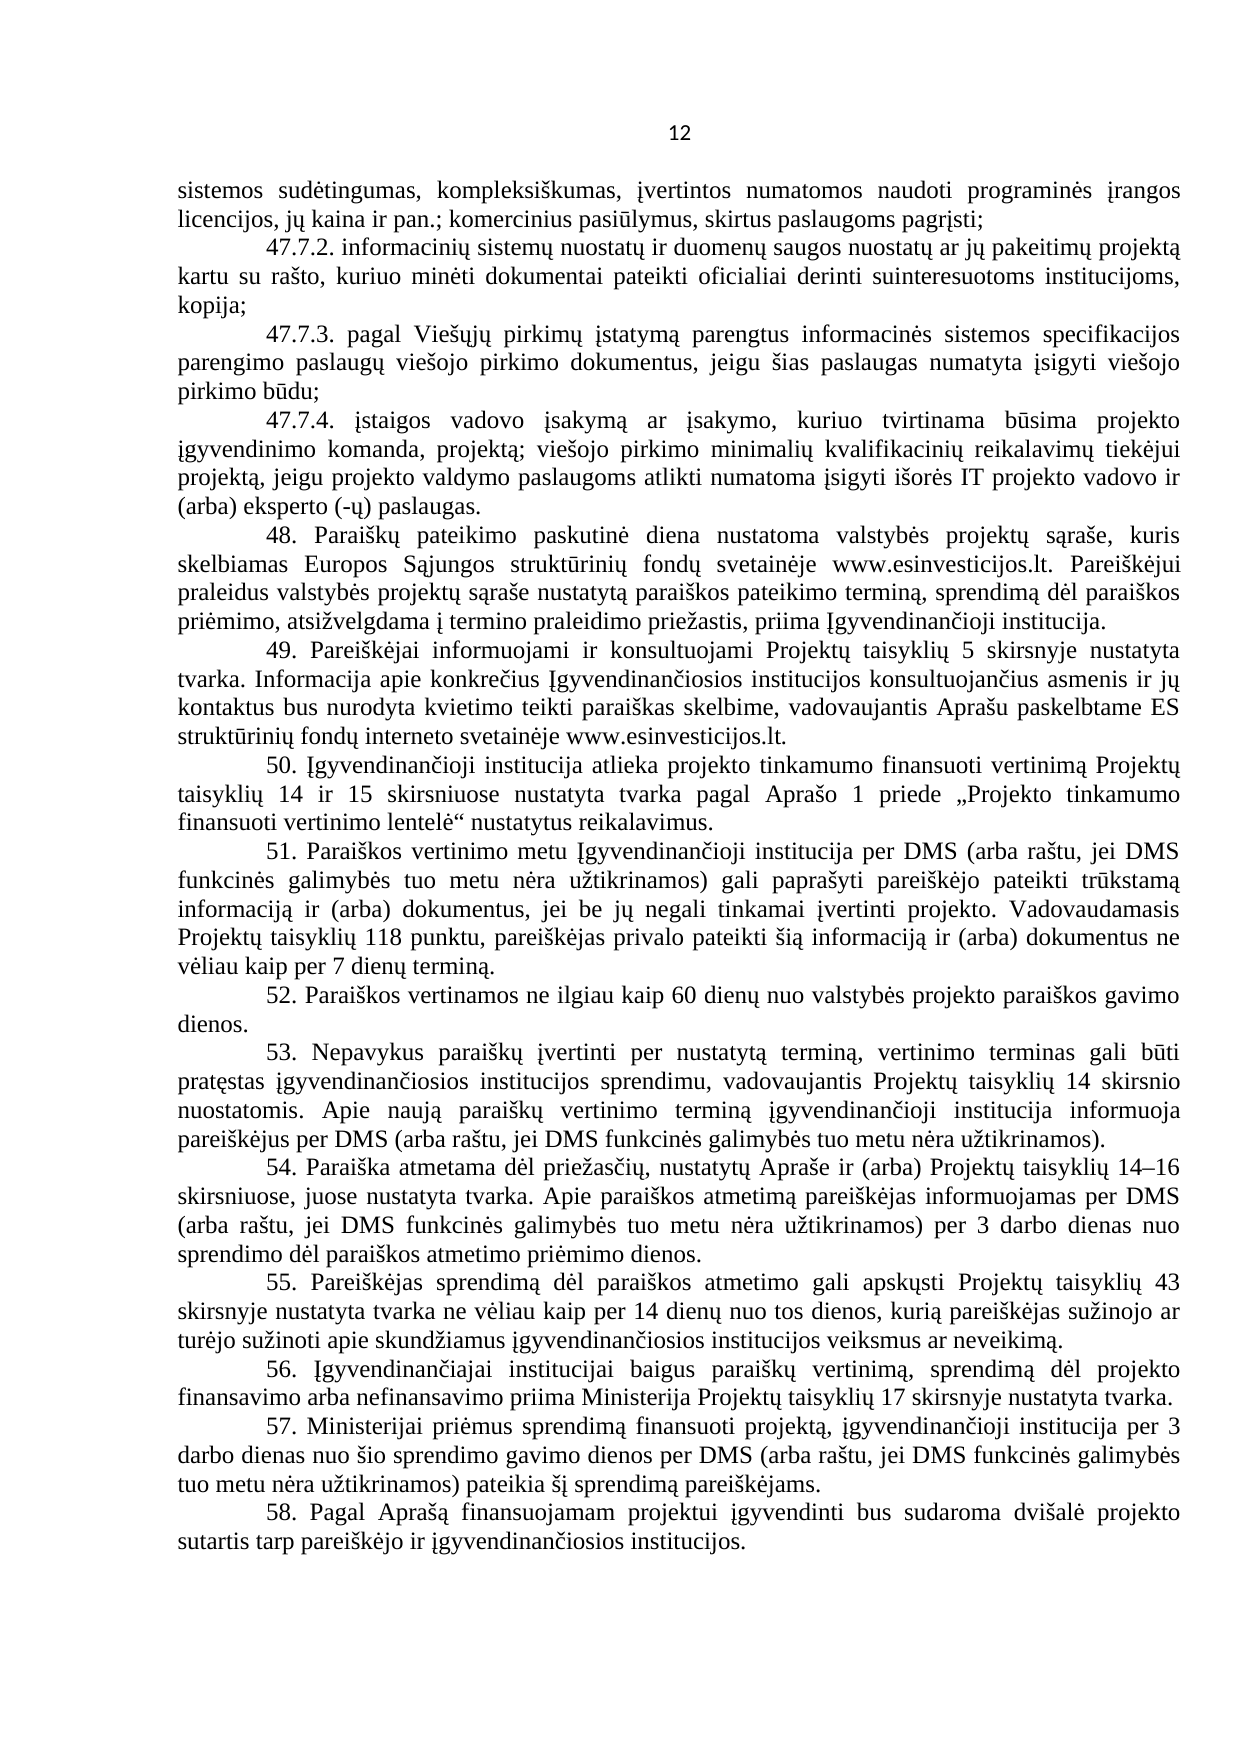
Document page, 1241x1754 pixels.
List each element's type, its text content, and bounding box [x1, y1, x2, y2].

text 47.7.3. pagal Viešųjų pirkimų įstatymą parengtus informacinės sistemos specifikacijos parengimo paslaugų viešojo pirkimo dokumentus, jeigu šias paslaugas numatyta įsigyti viešojo pirkimo būdu; [177, 319, 1181, 405]
text 51. Paraiškos vertinimo metu Įgyvendinančioji institucija per DMS (arba raštu, jei DMS funkcinės galimybės tuo metu nėra užtikrinamos) gali paprašyti pareiškėjo pateikti trūkstamą informaciją ir (arba) dokumentus, jei be jų negali tinkamai įvertinti projekto. Vadovaudamasis Projektų taisyklių 118 punktu, pareiškėjas privalo pateikti šią informaciją ir (arba) dokumentus ne vėliau kaip per 7 dienų terminą. [177, 836, 1181, 980]
text 47.7.2. informacinių sistemų nuostatų ir duomenų saugos nuostatų ar jų pakeitimų projektą kartu su rašto, kuriuo minėti dokumentai pateikti oficialiai derinti suinteresuotoms institucijoms, kopija; [177, 232, 1181, 319]
text 57. Ministerijai priėmus sprendimą finansuoti projektą, įgyvendinančioji institucija per 3 darbo dienas nuo šio sprendimo gavimo dienos per DMS (arba raštu, jei DMS funkcinės galimybės tuo metu nėra užtikrinamos) pateikia šį sprendimą pareiškėjams. [177, 1411, 1181, 1497]
text 58. Pagal Aprašą finansuojamam projektui įgyvendinti bus sudaroma dvišalė projekto sutartis tarp pareiškėjo ir įgyvendinančiosios institucijos. [177, 1497, 1181, 1555]
text 54. Paraiška atmetama dėl priežasčių, nustatytų Apraše ir (arba) Projektų taisyklių 14–16 skirsniuose, juose nustatyta tvarka. Apie paraiškos atmetimą pareiškėjas informuojamas per DMS (arba raštu, jei DMS funkcinės galimybės tuo metu nėra užtikrinamos) per 3 darbo dienas nuo sprendimo dėl paraiškos atmetimo priėmimo dienos. [177, 1152, 1181, 1267]
text 50. Įgyvendinančioji institucija atlieka projekto tinkamumo finansuoti vertinimą Projektų taisyklių 14 ir 15 skirsniuose nustatyta tvarka pagal Aprašo 1 priede „Projekto tinkamumo finansuoti vertinimo lentelė“ nustatytus reikalavimus. [177, 750, 1181, 836]
text 47.7.4. įstaigos vadovo įsakymą ar įsakymo, kuriuo tvirtinama būsima projekto įgyvendinimo komanda, projektą; viešojo pirkimo minimalių kvalifikacinių reikalavimų tiekėjui projektą, jeigu projekto valdymo paslaugoms atlikti numatoma įsigyti išorės IT projekto vadovo ir (arba) eksperto (-ų) paslaugas. [177, 405, 1181, 520]
text 55. Pareiškėjas sprendimą dėl paraiškos atmetimo gali apskųsti Projektų taisyklių 43 skirsnyje nustatyta tvarka ne vėliau kaip per 14 dienų nuo tos dienos, kurią pareiškėjas sužinojo ar turėjo sužinoti apie skundžiamus įgyvendinančiosios institucijos veiksmus ar neveikimą. [177, 1267, 1181, 1354]
text 52. Paraiškos vertinamos ne ilgiau kaip 60 dienų nuo valstybės projekto paraiškos gavimo dienos. [177, 980, 1181, 1037]
text 53. Nepavykus paraiškų įvertinti per nustatytą terminą, vertinimo terminas gali būti pratęstas įgyvendinančiosios institucijos sprendimu, vadovaujantis Projektų taisyklių 14 skirsnio nuostatomis. Apie naują paraiškų vertinimo terminą įgyvendinančioji institucija informuoja pareiškėjus per DMS (arba raštu, jei DMS funkcinės galimybės tuo metu nėra užtikrinamos). [177, 1037, 1181, 1152]
text 49. Pareiškėjai informuojami ir konsultuojami Projektų taisyklių 5 skirsnyje nustatyta tvarka. Informacija apie konkrečius Įgyvendinančiosios institucijos konsultuojančius asmenis ir jų kontaktus bus nurodyta kvietimo teikti paraiškas skelbime, vadovaujantis Aprašu paskelbtame ES struktūrinių fondų interneto svetainėje www.esinvesticijos.lt. [177, 635, 1181, 750]
text 48. Paraiškų pateikimo paskutinė diena nustatoma valstybės projektų sąraše, kuris skelbiamas Europos Sąjungos struktūrinių fondų svetainėje www.esinvesticijos.lt. Pareiškėjui praleidus valstybės projektų sąraše nustatytą paraiškos pateikimo terminą, sprendimą dėl paraiškos priėmimo, atsižvelgdama į termino praleidimo priežastis, priima Įgyvendinančioji institucija. [177, 520, 1181, 635]
text sistemos sudėtingumas, kompleksiškumas, įvertintos numatomos naudoti programinės įrangos licencijos, jų kaina ir pan.; komercinius pasiūlymus, skirtus paslaugoms pagrįsti; [177, 175, 1181, 232]
text 56. Įgyvendinančiajai institucijai baigus paraiškų vertinimą, sprendimą dėl projekto finansavimo arba nefinansavimo priima Ministerija Projektų taisyklių 17 skirsnyje nustatyta tvarka. [177, 1354, 1181, 1411]
